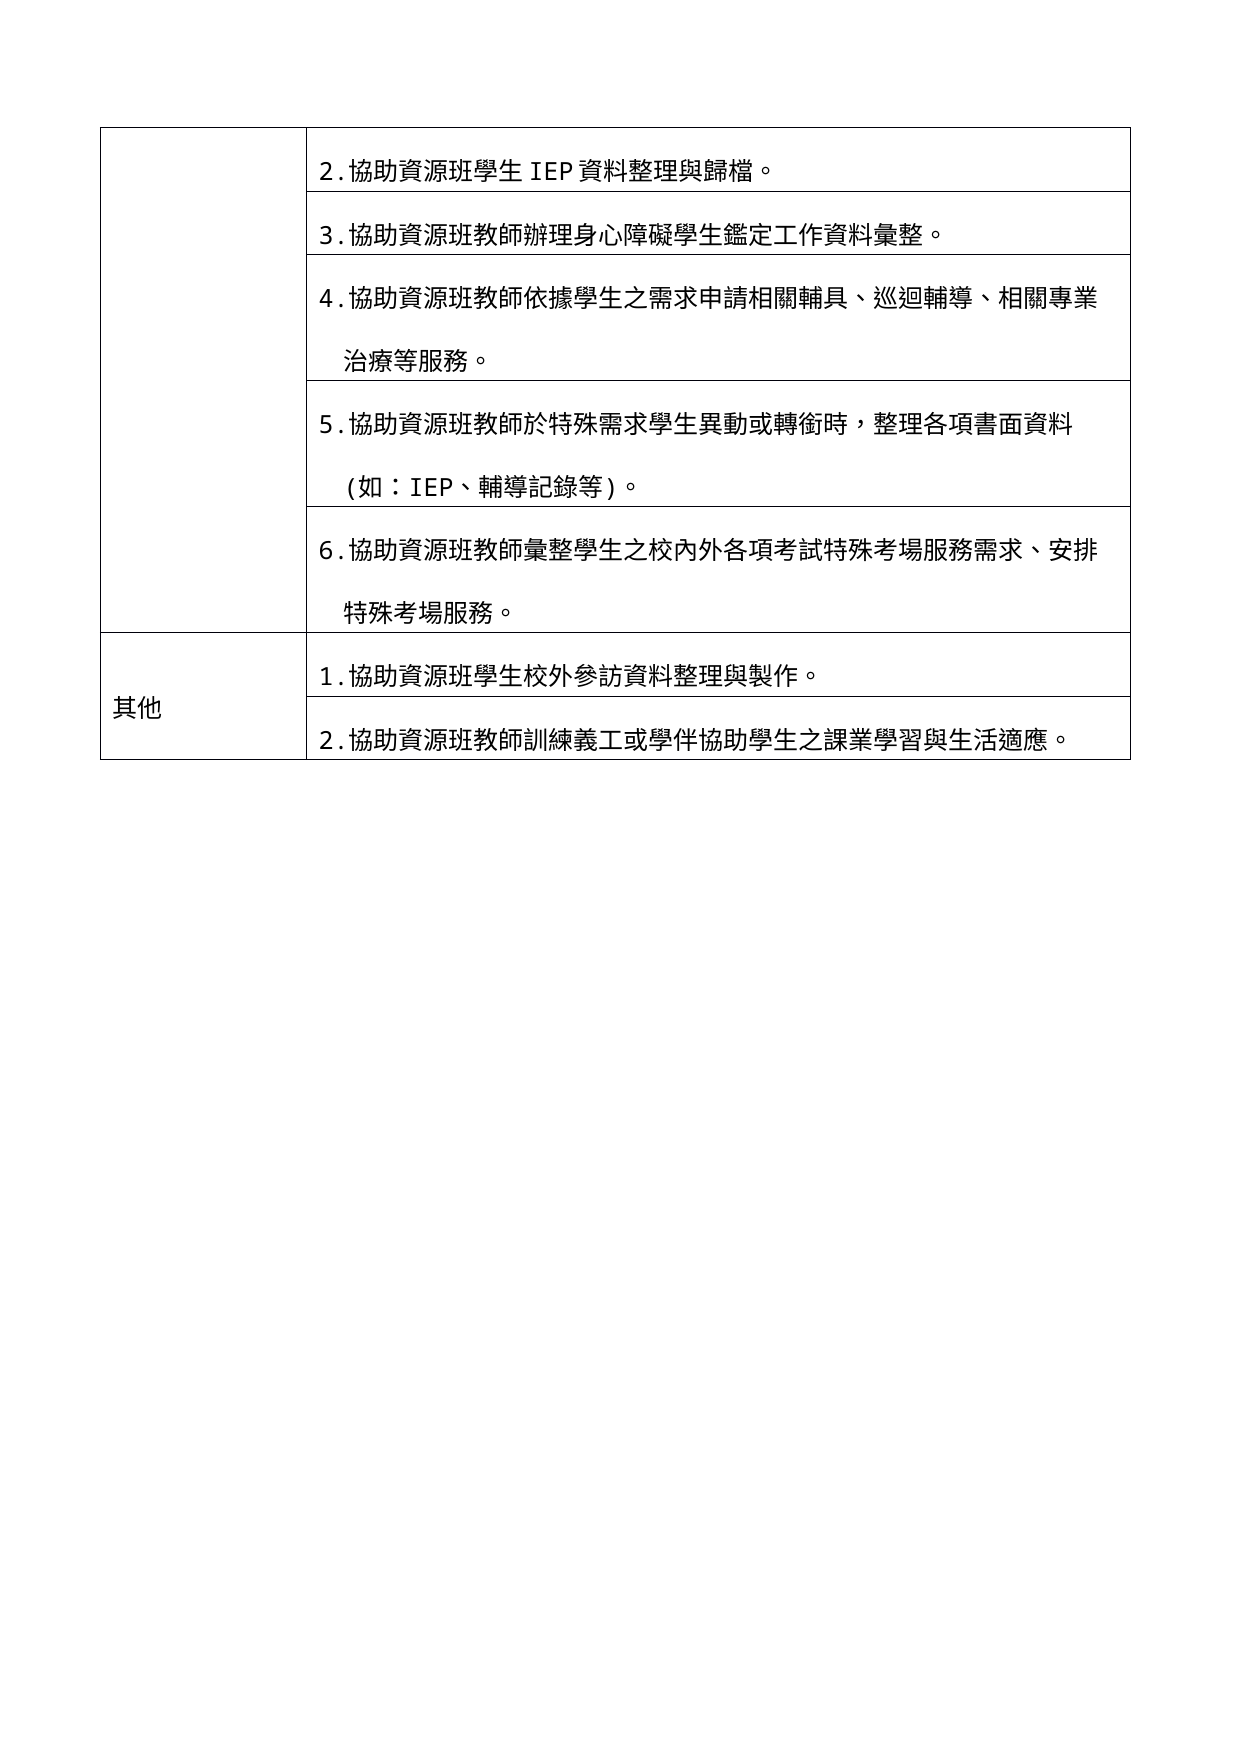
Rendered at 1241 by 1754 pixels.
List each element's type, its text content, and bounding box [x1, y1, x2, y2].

table_cell 6.協助資源班教師彙整學生之校內外各項考試特殊考場服務需求、安排特殊考場服務。 [307, 507, 1130, 632]
table_cell 5.協助資源班教師於特殊需求學生異動或轉銜時，整理各項書面資料(如：IEP、輔導記錄等)。 [307, 381, 1130, 506]
table_cell 3.協助資源班教師辦理身心障礙學生鑑定工作資料彙整。 [307, 192, 1130, 254]
table_cell 2.協助資源班學生IEP資料整理與歸檔。 [307, 128, 1130, 191]
table_cell 2.協助資源班教師訓練義工或學伴協助學生之課業學習與生活適應。 [307, 697, 1130, 759]
table_cell 4.協助資源班教師依據學生之需求申請相關輔具、巡迴輔導、相關專業治療等服務。 [307, 255, 1130, 380]
table_cell 其他 [101, 633, 306, 759]
table_cell 1.協助資源班學生校外參訪資料整理與製作。 [307, 633, 1130, 696]
table_cell [101, 128, 306, 632]
